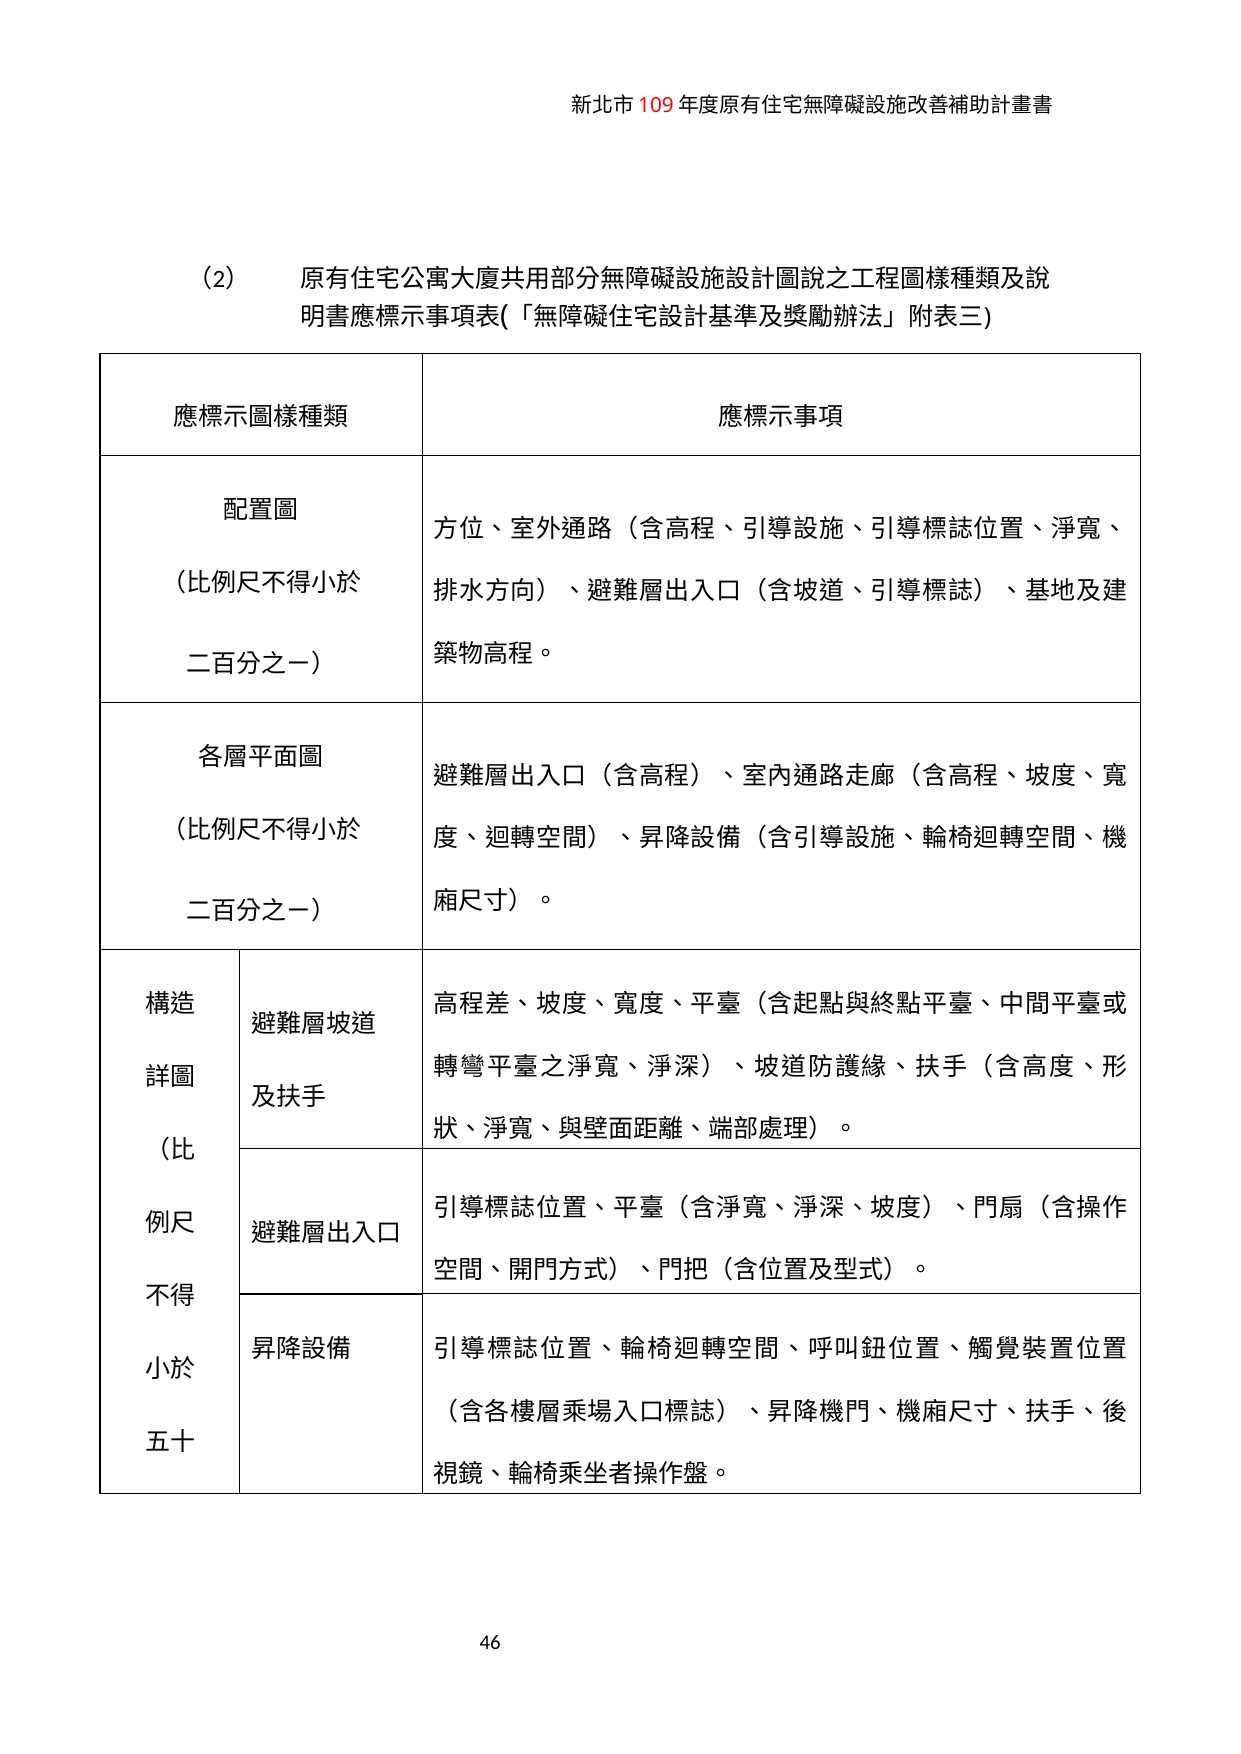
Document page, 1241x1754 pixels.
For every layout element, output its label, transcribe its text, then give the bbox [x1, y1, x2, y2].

table_cell 各層平面圖 （比例尺不得小於 二百分之ㄧ） [101, 703, 422, 949]
table_cell 構造 詳圖 （比 例尺 不得 小於 五十 分之 一） [101, 950, 239, 1493]
table_cell 避難層坡道 及扶手 [240, 950, 422, 1148]
table_cell 避難層出入口 [240, 1149, 422, 1293]
table_cell 方位、室外通路（含高程、引導設施、引導標誌位置、淨寬、排水方向）、避難層出入口（含坡道、引導標誌）、基地及建築物高程。 [423, 456, 1140, 702]
table_header 應標示事項 [423, 354, 1140, 454]
table_cell 避難層出入口（含高程）、室內通路走廊（含高程、坡度、寬度、迴轉空間）、昇降設備（含引導設施、輪椅迴轉空間、機廂尺寸）。 [423, 703, 1140, 949]
table_header 應標示圖樣種類 [101, 354, 422, 454]
table_cell 配置圖 （比例尺不得小於 二百分之ㄧ） [101, 456, 422, 702]
list 原有住宅公寓大廈共用部分無障礙設施設計圖說之工程圖樣種類及說明書應標示事項表(「無障礙住宅設計基準及獎勵辦法」附表三) [187, 258, 1053, 334]
table_cell 昇降設備 [240, 1295, 422, 1493]
table_cell 引導標誌位置、平臺（含淨寬、淨深、坡度）、門扇（含操作空間、開門方式）、門把（含位置及型式）。 [423, 1149, 1140, 1293]
table_cell 高程差、坡度、寬度、平臺（含起點與終點平臺、中間平臺或轉彎平臺之淨寬、淨深）、坡道防護緣、扶手（含高度、形狀、淨寬、與壁面距離、端部處理）。 [423, 950, 1140, 1148]
table_cell 引導標誌位置、輪椅迴轉空間、呼叫鈕位置、觸覺裝置位置（含各樓層乘場入口標誌）、昇降機門、機廂尺寸、扶手、後視鏡、輪椅乘坐者操作盤。 [423, 1294, 1140, 1493]
